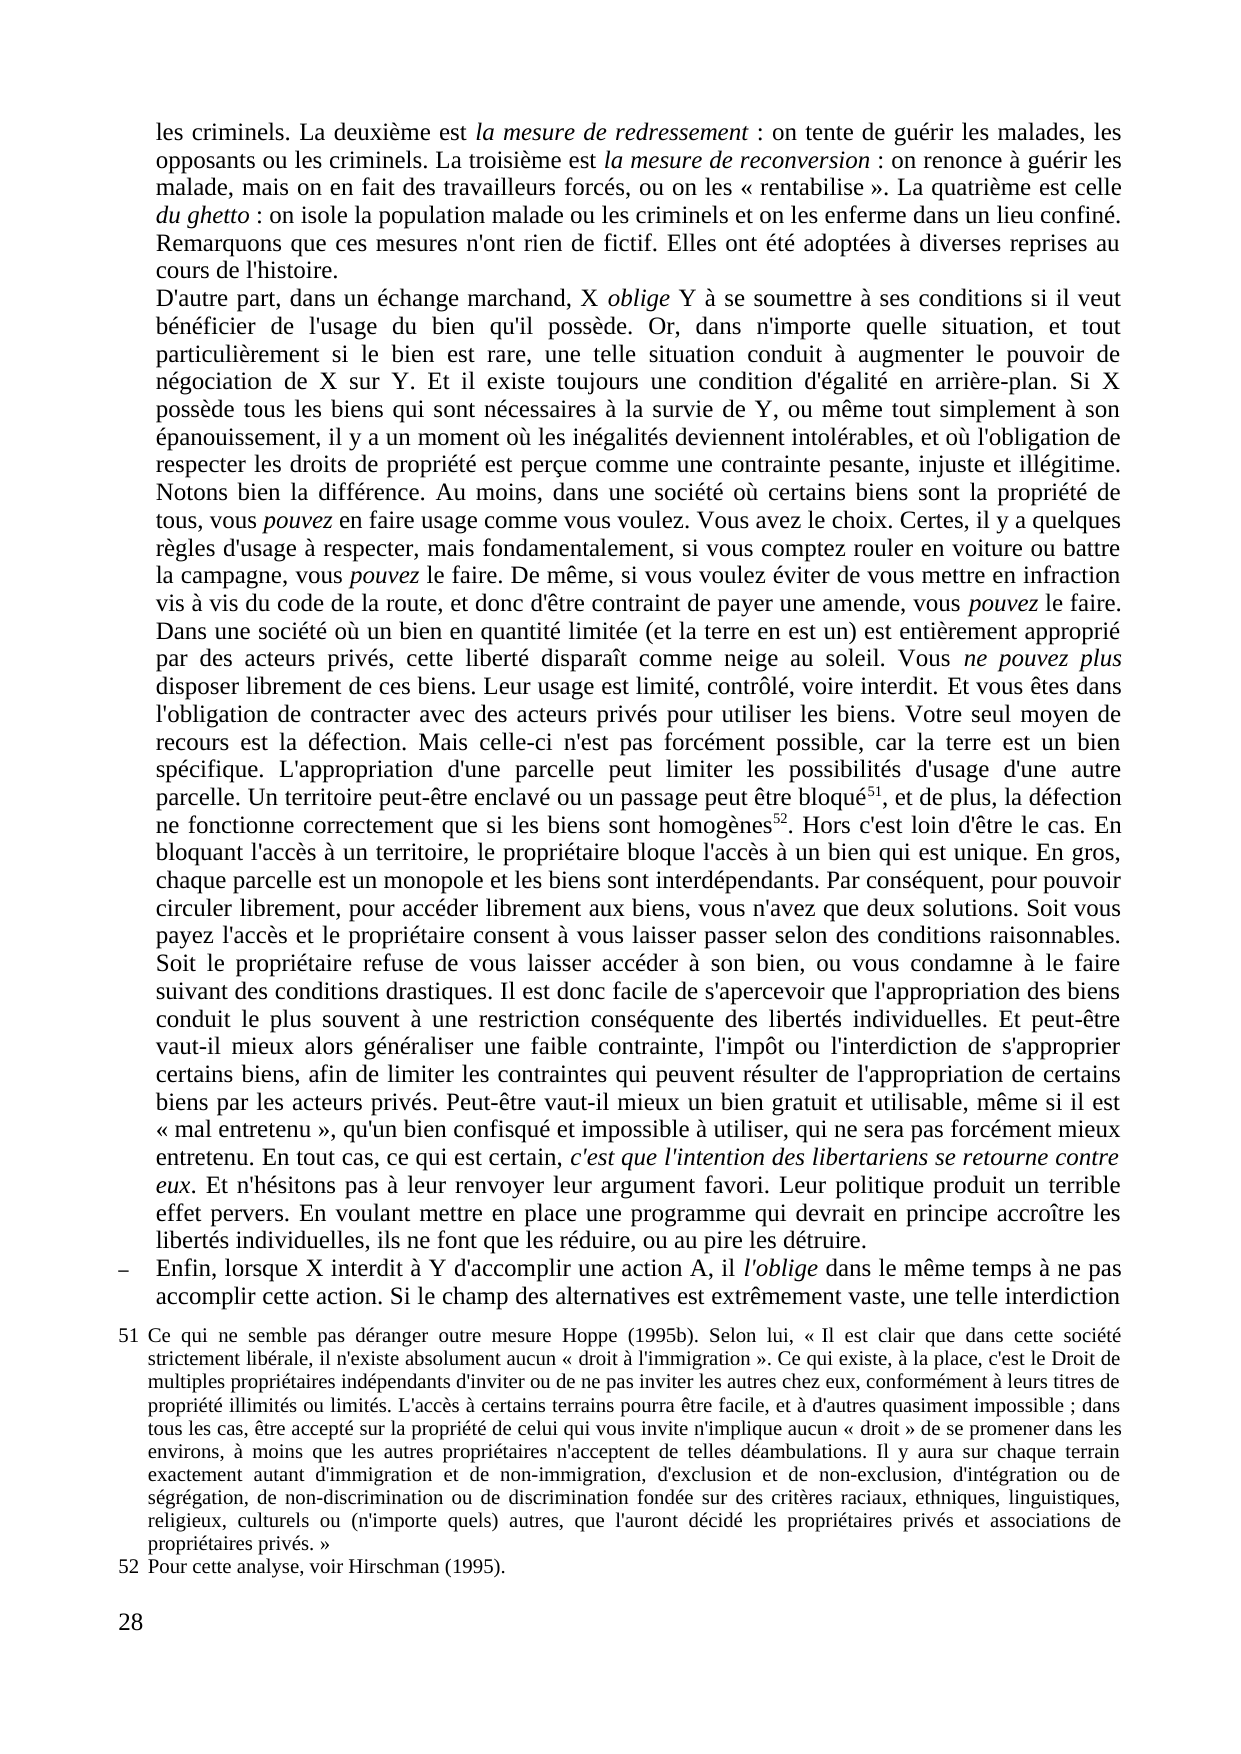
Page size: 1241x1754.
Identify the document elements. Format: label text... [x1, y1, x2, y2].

list Enfin, lorsque X interdit à Y d'accomplir une action A, il l'oblige dans le même temps à ne pas accomplir cette action. Si le champ des alternatives est extrêmement vaste, une telle interdiction [118, 1254, 1122, 1309]
list D'autre part, dans un échange marchand, X oblige Y à se soumettre à ses conditions si il veut bénéficier de l'usage du bien qu'il possède. Or, dans n'importe quelle situation, et tout particulièrement si le bien est rare, une telle situation conduit à augmenter le pouvoir de négociation de X sur Y. Et il existe toujours une condition d'égalité en arrière-plan. Si X possède tous les biens qui sont nécessaires à la survie de Y, ou même tout simplement à son épanouissement, il y a un moment où les inégalités deviennent intolérables, et où l'obligation de respecter les droits de propriété est perçue comme une contrainte pesante, injuste et illégitime. Notons bien la différence. Au moins, dans une société où certains biens sont la propriété de tous, vous pouvez en faire usage comme vous voulez. Vous avez le choix. Certes, il y a quelques règles d'usage à respecter, mais fondamentalement, si vous comptez rouler en voiture ou battre la campagne, vous pouvez le faire. De même, si vous voulez éviter de vous mettre en infraction vis à vis du code de la route, et donc d'être contraint de payer une amende, vous pouvez le faire. Dans une société où un bien en quantité limitée (et la terre en est un) est entièrement approprié par des acteurs privés, cette liberté disparaît comme neige au soleil. Vous ne pouvez plus disposer librement de ces biens. Leur usage est limité, contrôlé, voire interdit. Et vous êtes dans l'obligation de contracter avec des acteurs privés pour utiliser les biens. Votre seul moyen de recours est la défection. Mais celle-ci n'est pas forcément possible, car la terre est un bien spécifique. L'appropriation d'une parcelle peut limiter les possibilités d'usage d'une autre parcelle. Un territoire peut-être enclavé ou un passage peut être bloqué, et de plus, la défection ne fonctionne correctement que si les biens sont homogènes. Hors c'est loin d'être le cas. En bloquant l'accès à un territoire, le propriétaire bloque l'accès à un bien qui est unique. En gros, chaque parcelle est un monopole et les biens sont interdépendants. Par conséquent, pour pouvoir circuler librement, pour accéder librement aux biens, vous n'avez que deux solutions. Soit vous payez l'accès et le propriétaire consent à vous laisser passer selon des conditions raisonnables. Soit le propriétaire refuse de vous laisser accéder à son bien, ou vous condamne à le faire suivant des conditions drastiques. Il est donc facile de s'apercevoir que l'appropriation des biens conduit le plus souvent à une restriction conséquente des libertés individuelles. Et peut-être vaut-il mieux alors généraliser une faible contrainte, l'impôt ou l'interdiction de s'approprier certains biens, afin de limiter les contraintes qui peuvent résulter de l'appropriation de certains biens par les acteurs privés. Peut-être vaut-il mieux un bien gratuit et utilisable, même si il est « mal entretenu », qu'un bien confisqué et impossible à utiliser, qui ne sera pas forcément mieux entretenu. En tout cas, ce qui est certain, c'est que l'intention des libertariens se retourne contre eux. Et n'hésitons pas à leur renvoyer leur argument favori. Leur politique produit un terrible effet pervers. En voulant mettre en place une programme qui devrait en principe accroître les libertés individuelles, ils ne font que les réduire, ou au pire les détruire. [118, 284, 1122, 1254]
list Pour cette analyse, voir Hirschman (1995). [118, 1555, 1122, 1578]
list les criminels. La deuxième est la mesure de redressement : on tente de guérir les malades, les opposants ou les criminels. La troisième est la mesure de reconversion : on renonce à guérir les malade, mais on en fait des travailleurs forcés, ou on les « rentabilise ». La quatrième est celle du ghetto : on isole la population malade ou les criminels et on les enferme dans un lieu confiné. Remarquons que ces mesures n'ont rien de fictif. Elles ont été adoptées à diverses reprises au cours de l'histoire. [118, 118, 1122, 284]
list Ce qui ne semble pas déranger outre mesure Hoppe (1995b). Selon lui, « Il est clair que dans cette société strictement libérale, il n'existe absolument aucun « droit à l'immigration ». Ce qui existe, à la place, c'est le Droit de multiples propriétaires indépendants d'inviter ou de ne pas inviter les autres chez eux, conformément à leurs titres de propriété illimités ou limités. L'accès à certains terrains pourra être facile, et à d'autres quasiment impossible ; dans tous les cas, être accepté sur la propriété de celui qui vous invite n'implique aucun « droit » de se promener dans les environs, à moins que les autres propriétaires n'acceptent de telles déambulations. Il y aura sur chaque terrain exactement autant d'immigration et de non-immigration, d'exclusion et de non-exclusion, d'intégration ou de ségrégation, de non-discrimination ou de discrimination fondée sur des critères raciaux, ethniques, linguistiques, religieux, culturels ou (n'importe quels) autres, que l'auront décidé les propriétaires privés et associations de propriétaires privés. » [118, 1324, 1122, 1555]
